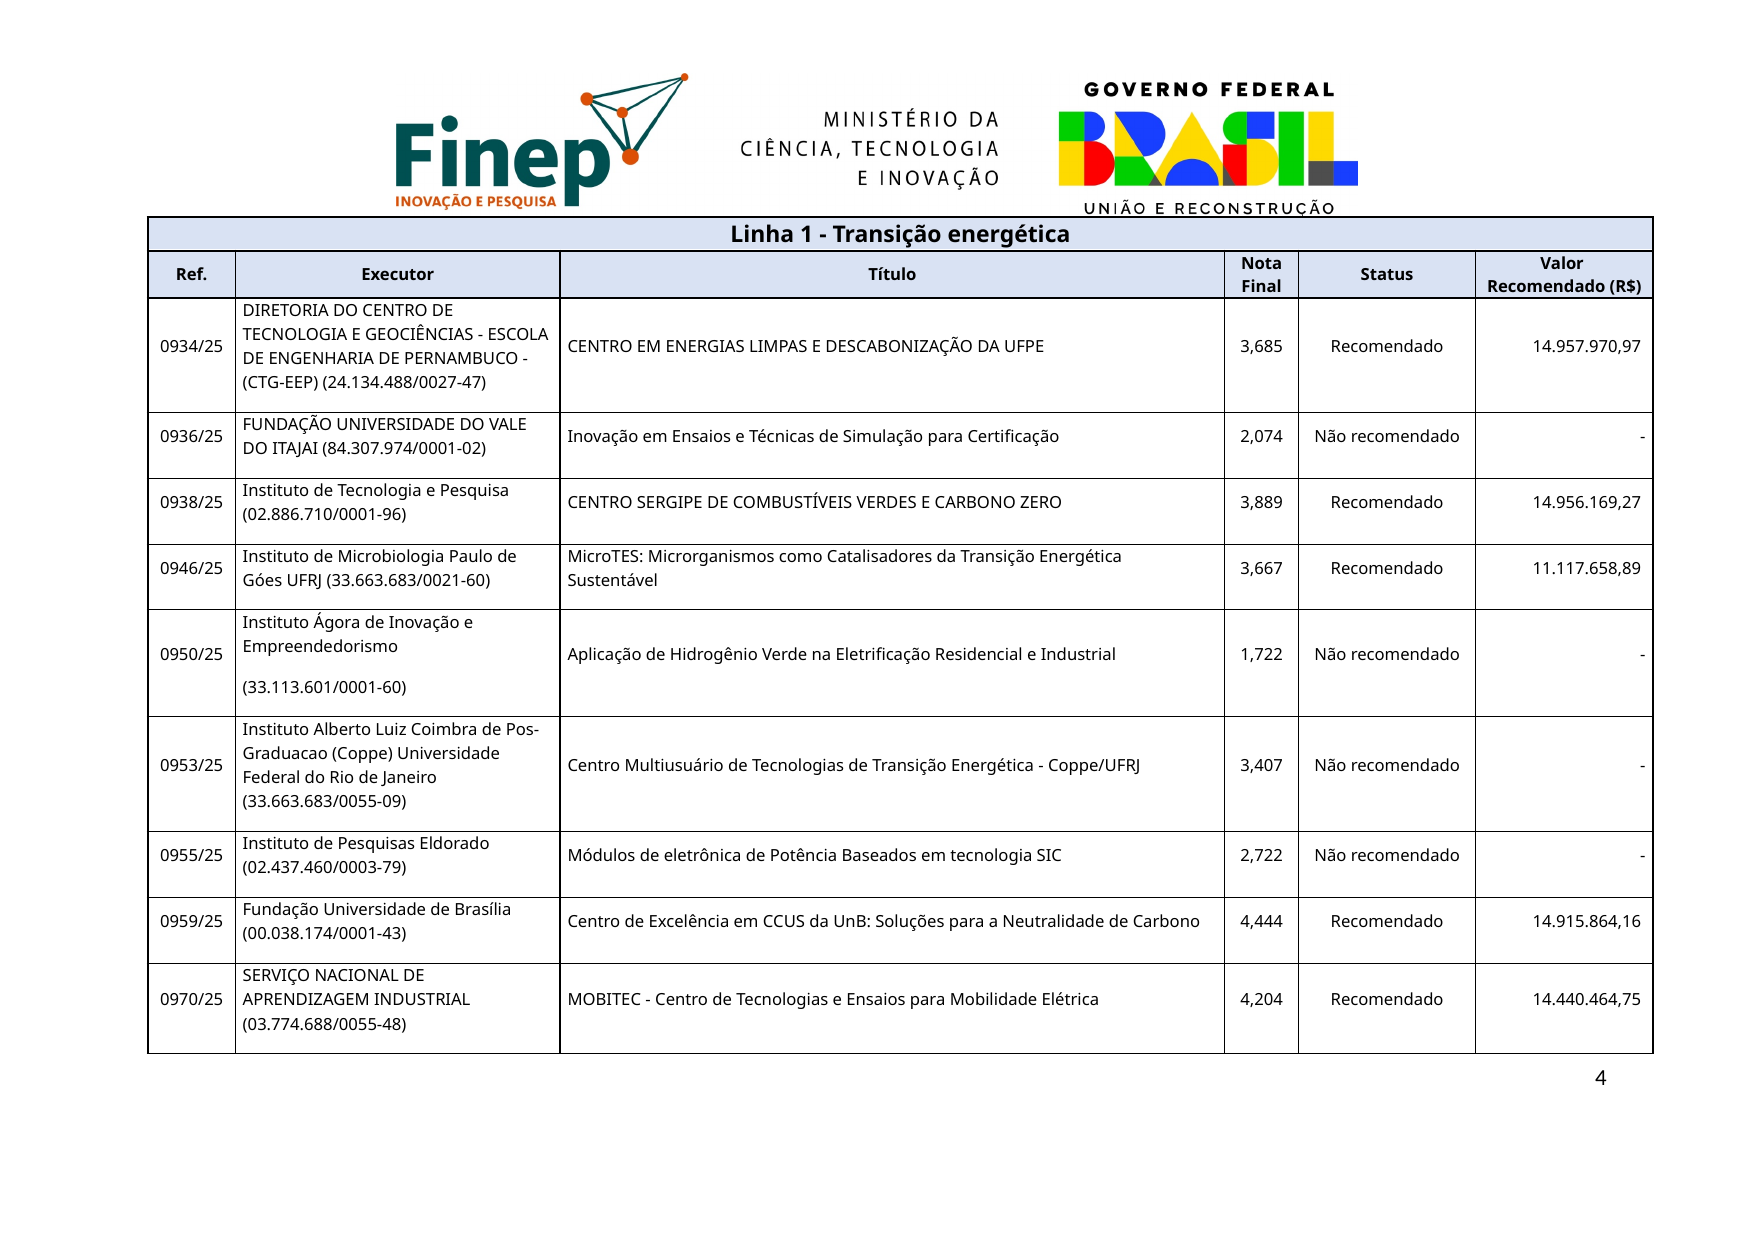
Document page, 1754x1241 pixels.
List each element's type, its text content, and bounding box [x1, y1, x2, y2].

table_cell 14.956.169,27 [1476, 479, 1652, 543]
table_cell Instituto de Pesquisas Eldorado (02.437.460/0003-79) [236, 832, 559, 897]
table_cell 3,685 [1225, 299, 1298, 412]
table_cell Não recomendado [1299, 413, 1475, 477]
table_cell Fundação Universidade de Brasília (00.038.174/0001-43) [236, 898, 559, 963]
table_cell - [1476, 717, 1652, 831]
table_cell Não recomendado [1299, 717, 1475, 831]
table_cell 14.915.864,16 [1476, 898, 1652, 963]
table_cell 2,074 [1225, 413, 1298, 477]
table_cell 4,204 [1225, 964, 1298, 1053]
table_cell 0938/25 [149, 479, 235, 543]
table_cell DIRETORIA DO CENTRO DE TECNOLOGIA E GEOCIÊNCIAS - ESCOLA DE ENGENHARIA DE PERNAMBUCO - (CTG-EEP) (24.134.488/0027-47) [236, 299, 559, 412]
table_cell - [1476, 832, 1652, 897]
table_cell 0953/25 [149, 717, 235, 831]
table_cell 0946/25 [149, 545, 235, 609]
table_cell Instituto Alberto Luiz Coimbra de Pos-Graduacao (Coppe) Universidade Federal do Rio de Janeiro (33.663.683/0055-09) [236, 717, 559, 831]
table_cell 14.440.464,75 [1476, 964, 1652, 1053]
table_cell 3,407 [1225, 717, 1298, 831]
table_cell Não recomendado [1299, 610, 1475, 716]
table_cell 2,722 [1225, 832, 1298, 897]
table_cell Centro Multiusuário de Tecnologias de Transição Energética - Coppe/UFRJ [561, 717, 1224, 831]
table_cell CENTRO EM ENERGIAS LIMPAS E DESCABONIZAÇÃO DA UFPE [561, 299, 1224, 412]
table_cell MicroTES: Microrganismos como Catalisadores da Transição Energética Sustentável [561, 545, 1224, 609]
table_cell Ref. [149, 252, 235, 297]
table_cell 14.957.970,97 [1476, 299, 1652, 412]
table_cell Recomendado [1299, 964, 1475, 1053]
table_cell Título [561, 252, 1224, 297]
table_cell SERVIÇO NACIONAL DE APRENDIZAGEM INDUSTRIAL (03.774.688/0055-48) [236, 964, 559, 1053]
table_cell Aplicação de Hidrogênio Verde na Eletrificação Residencial e Industrial [561, 610, 1224, 716]
table_cell 1,722 [1225, 610, 1298, 716]
table_cell - [1476, 413, 1652, 477]
table_cell Status [1299, 252, 1475, 297]
table_cell 0950/25 [149, 610, 235, 716]
table_cell Módulos de eletrônica de Potência Baseados em tecnologia SIC [561, 832, 1224, 897]
table_cell CENTRO SERGIPE DE COMBUSTÍVEIS VERDES E CARBONO ZERO [561, 479, 1224, 543]
table_cell Executor [236, 252, 559, 297]
table_cell FUNDAÇÃO UNIVERSIDADE DO VALE DO ITAJAI (84.307.974/0001-02) [236, 413, 559, 477]
table_cell 0970/25 [149, 964, 235, 1053]
table_cell Recomendado [1299, 898, 1475, 963]
table_header Linha 1 - Transição energética [149, 218, 1652, 249]
table_cell 0934/25 [149, 299, 235, 412]
table_cell Recomendado [1299, 545, 1475, 609]
table_cell Instituto Ágora de Inovação e Empreendedorismo (33.113.601/0001-60) [236, 610, 559, 716]
table_cell Instituto de Microbiologia Paulo de Góes UFRJ (33.663.683/0021-60) [236, 545, 559, 609]
table_cell Recomendado [1299, 479, 1475, 543]
table_cell 3,667 [1225, 545, 1298, 609]
table_cell Nota Final [1225, 252, 1298, 297]
table_cell Inovação em Ensaios e Técnicas de Simulação para Certificação [561, 413, 1224, 477]
table_cell Recomendado [1299, 299, 1475, 412]
table_cell 4,444 [1225, 898, 1298, 963]
table_cell Valor Recomendado (R$) [1476, 252, 1652, 297]
table_cell 0955/25 [149, 832, 235, 897]
table_cell MOBITEC - Centro de Tecnologias e Ensaios para Mobilidade Elétrica [561, 964, 1224, 1053]
table_cell 11.117.658,89 [1476, 545, 1652, 609]
table_cell - [1476, 610, 1652, 716]
table_cell Instituto de Tecnologia e Pesquisa (02.886.710/0001-96) [236, 479, 559, 543]
table_cell 0936/25 [149, 413, 235, 477]
table_cell Não recomendado [1299, 832, 1475, 897]
table_cell 0959/25 [149, 898, 235, 963]
table_cell 3,889 [1225, 479, 1298, 543]
table_cell Centro de Excelência em CCUS da UnB: Soluções para a Neutralidade de Carbono [561, 898, 1224, 963]
